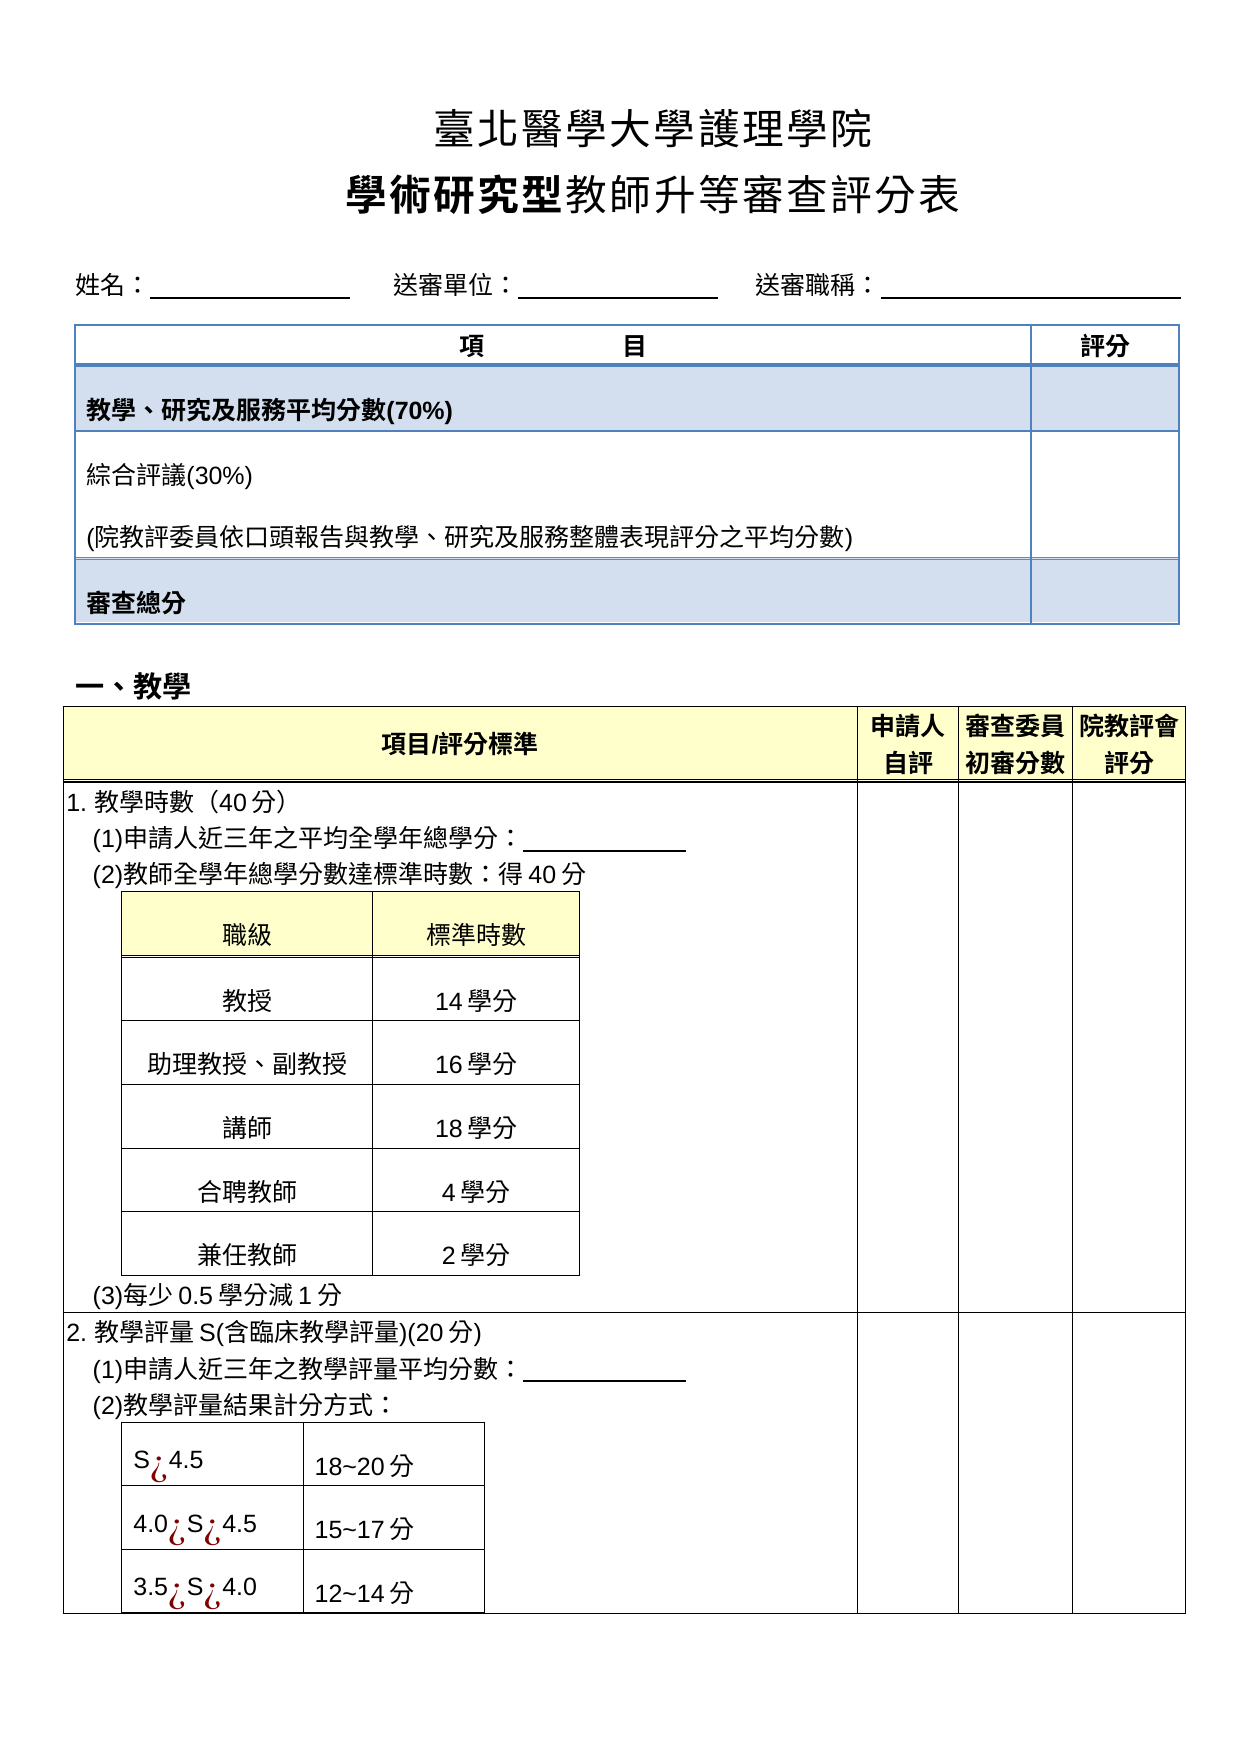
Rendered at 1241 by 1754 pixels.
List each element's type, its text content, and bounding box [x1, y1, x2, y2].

table_cell 教授 [122, 958, 372, 1020]
table_cell [959, 783, 1072, 1312]
table_header 標準時數 [373, 892, 579, 955]
table_header 審查委員初審分數 [959, 707, 1072, 779]
table_cell 助理教授、副教授 [122, 1021, 372, 1084]
table_cell 審查總分 [76, 560, 1030, 622]
table_cell [1032, 560, 1178, 622]
table_header 項目/評分標準 [64, 707, 857, 779]
table_header 評分 [1032, 326, 1178, 363]
table_header 項 目 [76, 326, 1030, 363]
table_cell [1032, 367, 1178, 430]
table_cell 2. 教學評量S(含臨床教學評量)(20分) (1)申請人近三年之教學評量平均分數： (2)教學評量結果計分方式： [64, 1313, 857, 1613]
table_cell 綜合評議(30%) (院教評委員依口頭報告與教學、研究及服務整體表現評分之平均分數) [76, 432, 1030, 557]
table_cell 12~14分 [304, 1550, 484, 1612]
table_cell 2學分 [373, 1212, 579, 1274]
table_cell 1. 教學時數（40分） (1)申請人近三年之平均全學年總學分： (2)教師全學年總學分數達標準時數：得40分 (3)每少0.5學分減1分 [64, 783, 857, 1312]
table_cell 16學分 [373, 1021, 579, 1084]
table_cell 教學、研究及服務平均分數(70%) [76, 367, 1030, 430]
table_cell [959, 1313, 1072, 1613]
table_cell 合聘教師 [122, 1149, 372, 1211]
table_cell 14學分 [373, 958, 579, 1020]
table_header 職級 [122, 892, 372, 955]
table_cell 4.0S4.5 [122, 1486, 303, 1549]
table_header S4.5 [122, 1423, 303, 1485]
table_header 申請人 自評 [858, 707, 958, 779]
table_cell [1073, 1313, 1185, 1613]
text 一、教學 [75, 643, 1165, 706]
table_cell [1032, 432, 1178, 557]
text 姓名： 送審單位： 送審職稱： [75, 266, 1230, 302]
table_cell 3.5S4.0 [122, 1550, 303, 1612]
table_header 18~20分 [304, 1423, 484, 1485]
table_header 院教評會評分 [1073, 707, 1185, 779]
text 學術研究型教師升等審查評分表 [75, 162, 1230, 222]
table_cell [858, 783, 958, 1312]
text 臺北醫學大學護理學院 [75, 96, 1230, 156]
table_cell 15~17分 [304, 1486, 484, 1549]
table_cell [1073, 783, 1185, 1312]
table_cell 18學分 [373, 1085, 579, 1147]
table_cell 4學分 [373, 1149, 579, 1211]
table_cell 講師 [122, 1085, 372, 1147]
table_cell 兼任教師 [122, 1212, 372, 1274]
table_cell [858, 1313, 958, 1613]
